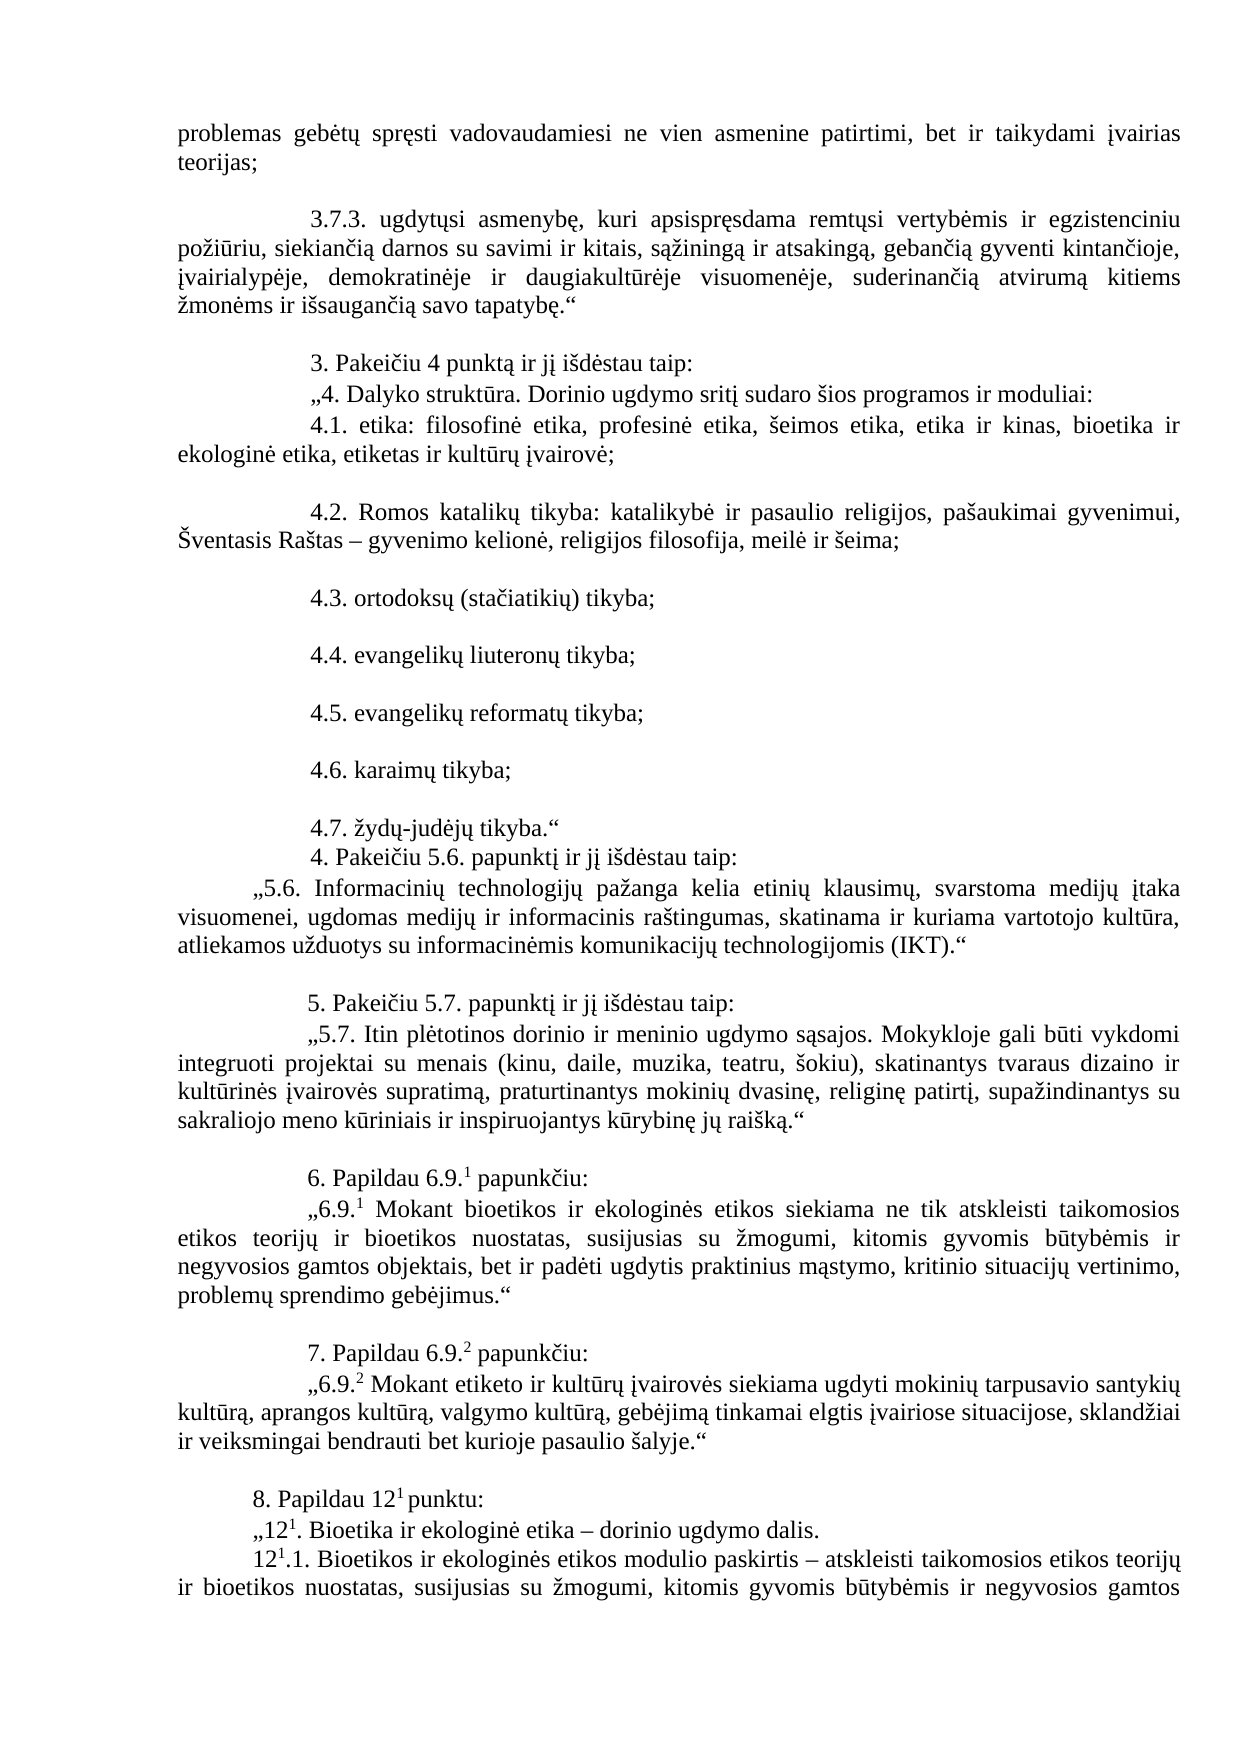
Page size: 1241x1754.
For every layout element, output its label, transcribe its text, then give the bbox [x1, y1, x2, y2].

text „6.9.1 Mokant bioetikos ir ekologinės etikos siekiama ne tik atskleisti taikomosios etikos teorijų ir bioetikos nuostatas, susijusias su žmogumi, kitomis gyvomis būtybėmis ir negyvosios gamtos objektais, bet ir padėti ugdytis praktinius mąstymo, kritinio situacijų vertinimo, problemų sprendimo gebėjimus.“ [177, 1194, 1181, 1309]
text 4.3. ortodoksų (stačiatikių) tikyba; [310, 583, 1181, 612]
text 4.2. Romos katalikų tikyba: katalikybė ir pasaulio religijos, pašaukimai gyvenimui, Šventasis Raštas – gyvenimo kelionė, religijos filosofija, meilė ir šeima; [177, 497, 1181, 554]
text 8. Papildau 121 punktu: [177, 1484, 1181, 1512]
text 4.6. karaimų tikyba; [310, 755, 1181, 784]
text 7. Papildau 6.9.2 papunkčiu: [177, 1338, 1181, 1366]
text 4. Pakeičiu 5.6. papunktį ir jį išdėstau taip: [177, 842, 1181, 870]
text 121.1. Bioetikos ir ekologinės etikos modulio paskirtis – atskleisti taikomosios etikos teorijų ir bioetikos nuostatas, susijusias su žmogumi, kitomis gyvomis būtybėmis ir negyvosios gamtos [177, 1544, 1181, 1601]
text „6.9.2 Mokant etiketo ir kultūrų įvairovės siekiama ugdyti mokinių tarpusavio santykių kultūrą, aprangos kultūrą, valgymo kultūrą, gebėjimą tinkamai elgtis įvairiose situacijose, sklandžiai ir veiksmingai bendrauti bet kurioje pasaulio šalyje.“ [177, 1369, 1181, 1455]
text problemas gebėtų spręsti vadovaudamiesi ne vien asmenine patirtimi, bet ir taikydami įvairias teorijas; [177, 118, 1181, 176]
text 3. Pakeičiu 4 punktą ir jį išdėstau taip: [310, 348, 1181, 377]
text 4.5. evangelikų reformatų tikyba; [310, 698, 1181, 727]
text „121. Bioetika ir ekologinė etika – dorinio ugdymo dalis. [177, 1515, 1181, 1544]
text 4.4. evangelikų liuteronų tikyba; [310, 640, 1181, 669]
text 6. Papildau 6.9.1 papunkčiu: [177, 1163, 1181, 1191]
text 4.7. žydų-judėjų tikyba.“ [177, 813, 1181, 842]
text „4. Dalyko struktūra. Dorinio ugdymo sritį sudaro šios programos ir moduliai: [310, 379, 1181, 408]
text „5.6. Informacinių technologijų pažanga kelia etinių klausimų, svarstoma medijų įtaka visuomenei, ugdomas medijų ir informacinis raštingumas, skatinama ir kuriama vartotojo kultūra, atliekamos užduotys su informacinėmis komunikacijų technologijomis (IKT).“ [177, 873, 1181, 959]
text 4.1. etika: filosofinė etika, profesinė etika, šeimos etika, etika ir kinas, bioetika ir ekologinė etika, etiketas ir kultūrų įvairovė; [177, 410, 1181, 468]
text „5.7. Itin plėtotinos dorinio ir meninio ugdymo sąsajos. Mokykloje gali būti vykdomi integruoti projektai su menais (kinu, daile, muzika, teatru, šokiu), skatinantys tvaraus dizaino ir kultūrinės įvairovės supratimą, praturtinantys mokinių dvasinę, religinę patirtį, supažindinantys su sakraliojo meno kūriniais ir inspiruojantys kūrybinę jų raišką.“ [177, 1019, 1181, 1134]
text 5. Pakeičiu 5.7. papunktį ir jį išdėstau taip: [177, 988, 1181, 1017]
text 3.7.3. ugdytųsi asmenybę, kuri apsispręsdama remtųsi vertybėmis ir egzistenciniu požiūriu, siekiančią darnos su savimi ir kitais, sąžiningą ir atsakingą, gebančią gyventi kintančioje, įvairialypėje, demokratinėje ir daugiakultūrėje visuomenėje, suderinančią atvirumą kitiems žmonėms ir išsaugančią savo tapatybę.“ [177, 204, 1181, 319]
